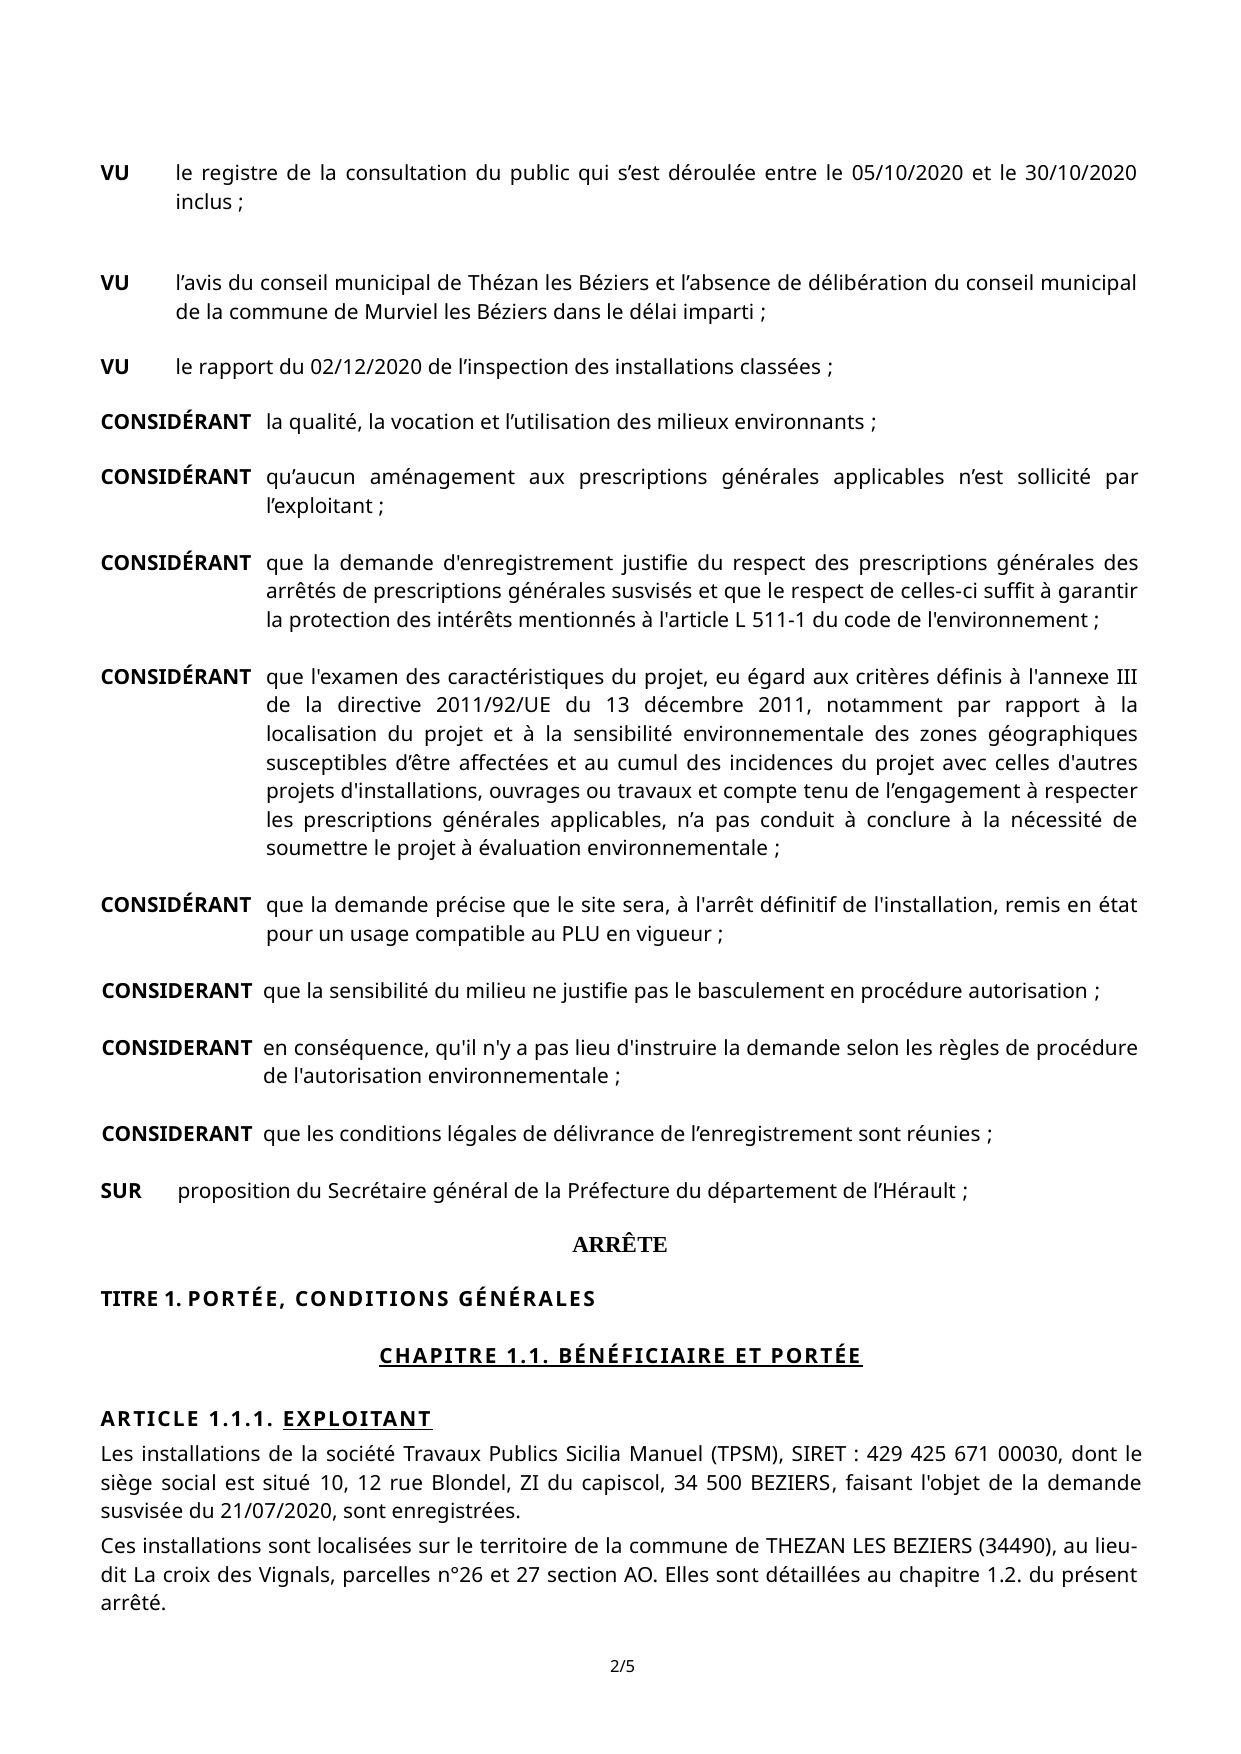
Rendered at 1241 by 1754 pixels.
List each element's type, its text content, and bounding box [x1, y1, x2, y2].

text VU l’avis du conseil municipal de Thézan les Béziers et l’absence de délibération du conseil municipal de la commune de Murviel les Béziers dans le délai imparti ; [100, 268, 1140, 325]
text Chapitre 1.1. BéNéFICIAIRE ET PORTéE [100, 1341, 1140, 1369]
text CONSIDÉRANT que la demande d'enregistrement justifie du respect des prescriptions générales des arrêtés de prescriptions générales susvisés et que le respect de celles-ci suffit à garantir la protection des intérêts mentionnés à l'article L 511-1 du code de l'environnement ; [100, 548, 1140, 633]
text CONSIDERANT que les conditions légales de délivrance de l’enregistrement sont réunies ; [101, 1118, 1140, 1147]
text SUR proposition du Secrétaire général de la Préfecture du département de l’Hérault ; [100, 1176, 1140, 1204]
text CONSIDERANT en conséquence, qu'il n'y a pas lieu d'instruire la demande selon les règles de procédure de l'autorisation environnementale ; [101, 1033, 1140, 1090]
text VU le rapport du 02/12/2020 de l’inspection des installations classées ; [100, 352, 1140, 380]
subtitle TITRE 1. Portée, conditions générales [100, 1284, 1140, 1312]
text CONSIDÉRANT que l'examen des caractéristiques du projet, eu égard aux critères définis à l'annexe III de la directive 2011/92/UE du 13 décembre 2011, notamment par rapport à la localisation du projet et à la sensibilité environnementale des zones géographiques susceptibles d’être affectées et au cumul des incidences du projet avec celles d'autres projets d'installations, ouvrages ou travaux et compte tenu de l’engagement à respecter les prescriptions générales applicables, n’a pas conduit à conclure à la nécessité de soumettre le projet à évaluation environnementale ; [100, 662, 1140, 862]
text VU le registre de la consultation du public qui s’est déroulée entre le 05/10/2020 et le 30/10/2020 inclus ; [100, 158, 1140, 215]
text ARTICLE 1.1.1. exploitant [100, 1404, 1146, 1433]
text CONSIDÉRANT qu’aucun aménagement aux prescriptions générales applicables n’est sollicité par l’exploitant ; [100, 462, 1140, 519]
text CONSIDÉRANT la qualité, la vocation et l’utilisation des milieux environnants ; [100, 407, 1140, 436]
text CONSIDERANT que la sensibilité du milieu ne justifie pas le basculement en procédure autorisation ; [101, 976, 1140, 1004]
text ARRÊTE [100, 1231, 1140, 1257]
text Ces installations sont localisées sur le territoire de la commune de THEZAN LES BEZIERS (34490), au lieu-dit La croix des Vignals, parcelles n°26 et 27 section AO. Elles sont détaillées au chapitre 1.2. du présent arrêté. [100, 1531, 1140, 1617]
text Les installations de la société Travaux Publics Sicilia Manuel (TPSM), SIRET : 429 425 671 00030, dont le siège social est situé 10, 12 rue Blondel, ZI du capiscol, 34 500 BEZIERS, faisant l'objet de la demande susvisée du 21/07/2020, sont enregistrées. [100, 1439, 1143, 1525]
text CONSIDÉRANT que la demande précise que le site sera, à l'arrêt définitif de l'installation, remis en état pour un usage compatible au PLU en vigueur ; [100, 890, 1140, 947]
